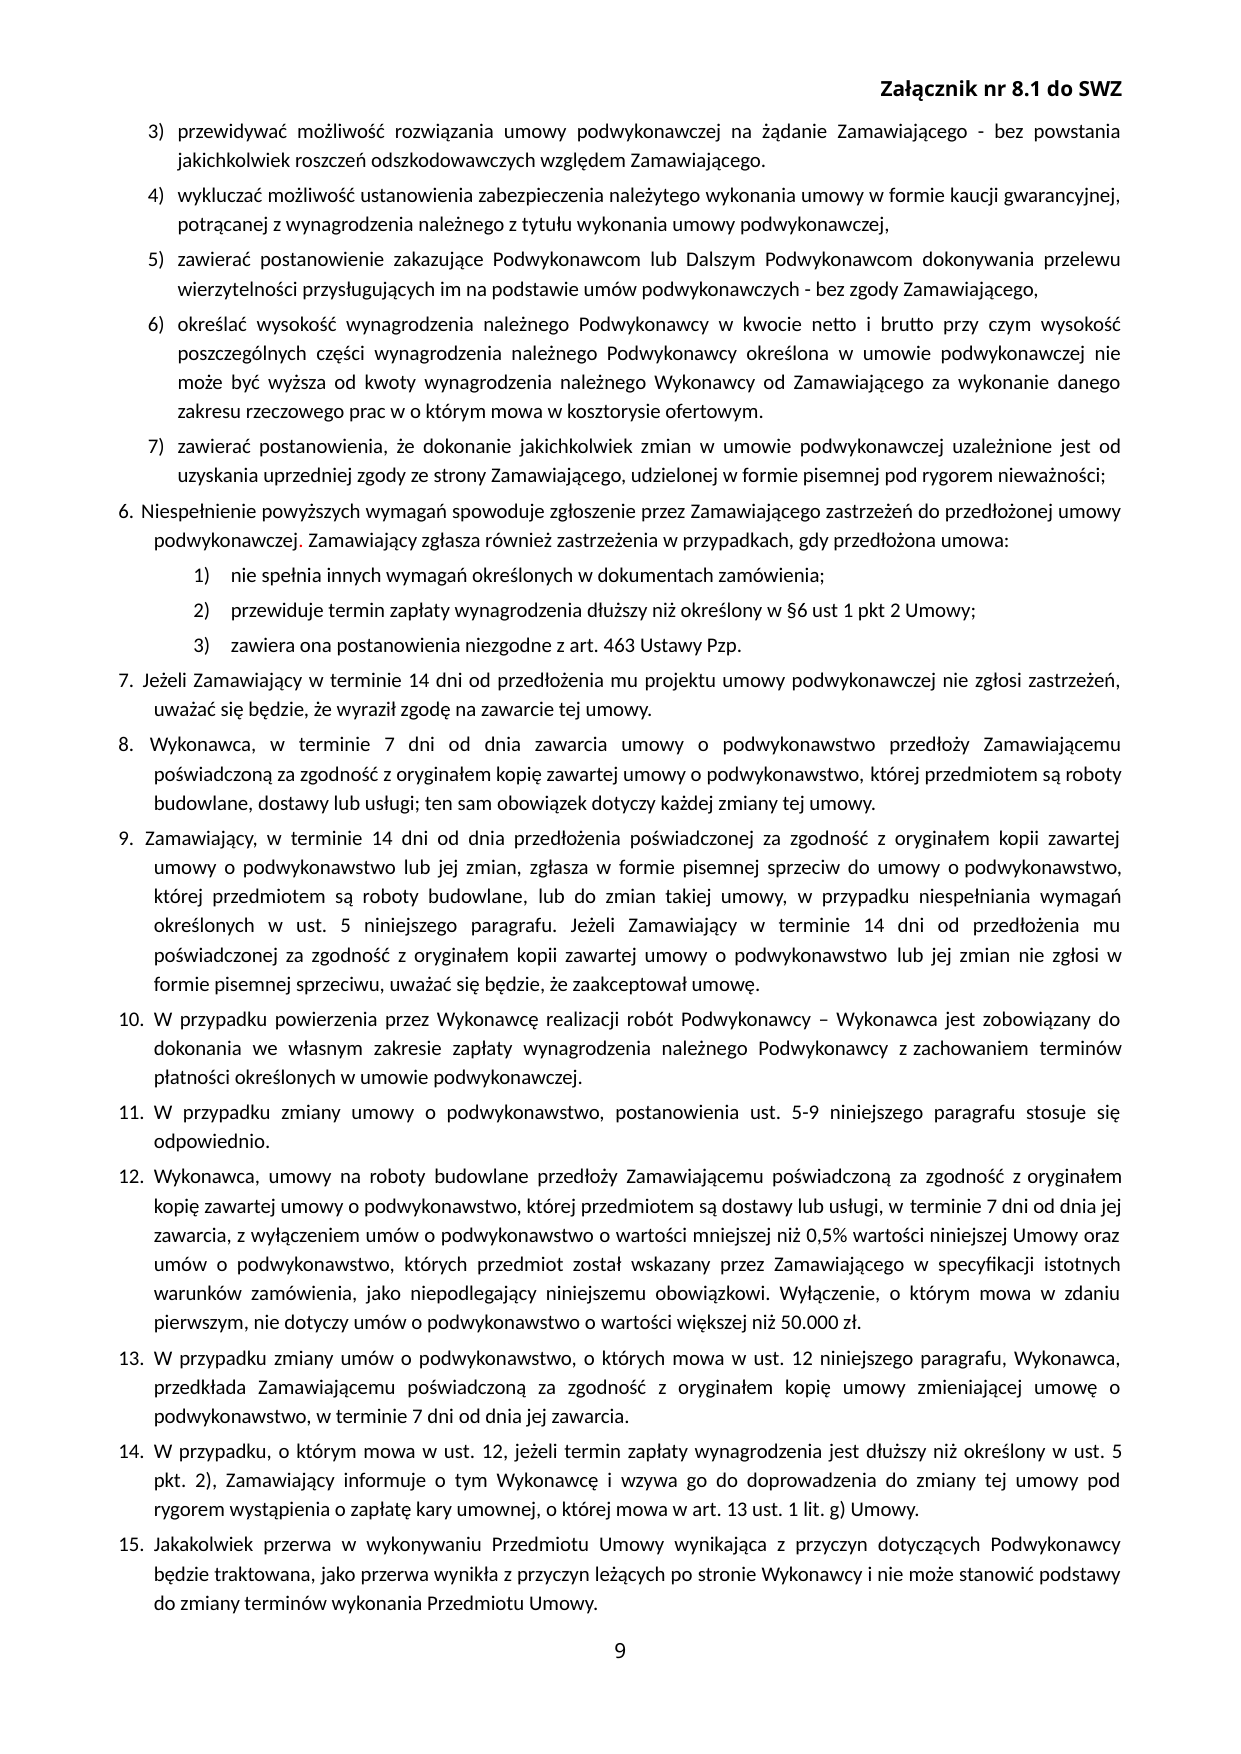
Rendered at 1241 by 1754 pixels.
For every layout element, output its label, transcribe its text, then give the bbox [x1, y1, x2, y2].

list Zamawiający, w terminie 14 dni od dnia przedłożenia poświadczonej za zgodność z oryginałem kopii zawartej umowy o podwykonawstwo lub jej zmian, zgłasza w formie pisemnej sprzeciw do umowy o podwykonawstwo, której przedmiotem są roboty budowlane, lub do zmian takiej umowy, w przypadku niespełniania wymagań określonych w ust. 5 niniejszego paragrafu. Jeżeli Zamawiający w terminie 14 dni od przedłożenia mu poświadczonej za zgodność z oryginałem kopii zawartej umowy o podwykonawstwo lub jej zmian nie zgłosi w formie pisemnej sprzeciwu, uważać się będzie, że zaakceptował umowę. [118, 825, 1122, 996]
list przewiduje termin zapłaty wynagrodzenia dłuższy niż określony w §6 ust 1 pkt 2 Umowy; [193, 597, 1122, 623]
list W przypadku zmiany umowy o podwykonawstwo, postanowienia ust. 5-9 niniejszego paragrafu stosuje się odpowiednio. [118, 1099, 1122, 1154]
list nie spełnia innych wymagań określonych w dokumentach zamówienia; [193, 562, 1122, 587]
list zawiera ona postanowienia niezgodne z art. 463 Ustawy Pzp. [193, 632, 1122, 658]
list Wykonawca, umowy na roboty budowlane przedłoży Zamawiającemu poświadczoną za zgodność z oryginałem kopię zawartej umowy o podwykonawstwo, której przedmiotem są dostawy lub usługi, w terminie 7 dni od dnia jej zawarcia, z wyłączeniem umów o podwykonawstwo o wartości mniejszej niż 0,5% wartości niniejszej Umowy oraz umów o podwykonawstwo, których przedmiot został wskazany przez Zamawiającego w specyfikacji istotnych warunków zamówienia, jako niepodlegający niniejszemu obowiązkowi. Wyłączenie, o którym mowa w zdaniu pierwszym, nie dotyczy umów o podwykonawstwo o wartości większej niż 50.000 zł. [118, 1164, 1122, 1335]
list W przypadku, o którym mowa w ust. 12, jeżeli termin zapłaty wynagrodzenia jest dłuższy niż określony w ust. 5 pkt. 2), Zamawiający informuje o tym Wykonawcę i wzywa go do doprowadzenia do zmiany tej umowy pod rygorem wystąpienia o zapłatę kary umownej, o której mowa w art. 13 ust. 1 lit. g) Umowy. [118, 1438, 1122, 1522]
list określać wysokość wynagrodzenia należnego Podwykonawcy w kwocie netto i brutto przy czym wysokość poszczególnych części wynagrodzenia należnego Podwykonawcy określona w umowie podwykonawczej nie może być wyższa od kwoty wynagrodzenia należnego Wykonawcy od Zamawiającego za wykonanie danego zakresu rzeczowego prac w o którym mowa w kosztorysie ofertowym. [148, 311, 1122, 424]
list przewidywać możliwość rozwiązania umowy podwykonawczej na żądanie Zamawiającego - bez powstania jakichkolwiek roszczeń odszkodowawczych względem Zamawiającego. [148, 118, 1122, 173]
list Niespełnienie powyższych wymagań spowoduje zgłoszenie przez Zamawiającego zastrzeżeń do przedłożonej umowy podwykonawczej. Zamawiający zgłasza również zastrzeżenia w przypadkach, gdy przedłożona umowa: [118, 498, 1122, 552]
list Jeżeli Zamawiający w terminie 14 dni od przedłożenia mu projektu umowy podwykonawczej nie zgłosi zastrzeżeń, uważać się będzie, że wyraził zgodę na zawarcie tej umowy. [118, 667, 1122, 722]
list wykluczać możliwość ustanowienia zabezpieczenia należytego wykonania umowy w formie kaucji gwarancyjnej, potrącanej z wynagrodzenia należnego z tytułu wykonania umowy podwykonawczej, [148, 182, 1122, 237]
list W przypadku powierzenia przez Wykonawcę realizacji robót Podwykonawcy – Wykonawca jest zobowiązany do dokonania we własnym zakresie zapłaty wynagrodzenia należnego Podwykonawcy z zachowaniem terminów płatności określonych w umowie podwykonawczej. [118, 1006, 1122, 1090]
list zawierać postanowienie zakazujące Podwykonawcom lub Dalszym Podwykonawcom dokonywania przelewu wierzytelności przysługujących im na podstawie umów podwykonawczych - bez zgody Zamawiającego, [148, 247, 1122, 301]
list Jakakolwiek przerwa w wykonywaniu Przedmiotu Umowy wynikająca z przyczyn dotyczących Podwykonawcy będzie traktowana, jako przerwa wynikła z przyczyn leżących po stronie Wykonawcy i nie może stanowić podstawy do zmiany terminów wykonania Przedmiotu Umowy. [118, 1532, 1122, 1615]
list W przypadku zmiany umów o podwykonawstwo, o których mowa w ust. 12 niniejszego paragrafu, Wykonawca, przedkłada Zamawiającemu poświadczoną za zgodność z oryginałem kopię umowy zmieniającej umowę o podwykonawstwo, w terminie 7 dni od dnia jej zawarcia. [118, 1345, 1122, 1428]
list zawierać postanowienia, że dokonanie jakichkolwiek zmian w umowie podwykonawczej uzależnione jest od uzyskania uprzedniej zgody ze strony Zamawiającego, udzielonej w formie pisemnej pod rygorem nieważności; [148, 433, 1122, 488]
list Wykonawca, w terminie 7 dni od dnia zawarcia umowy o podwykonawstwo przedłoży Zamawiającemu poświadczoną za zgodność z oryginałem kopię zawartej umowy o podwykonawstwo, której przedmiotem są roboty budowlane, dostawy lub usługi; ten sam obowiązek dotyczy każdej zmiany tej umowy. [118, 732, 1122, 815]
